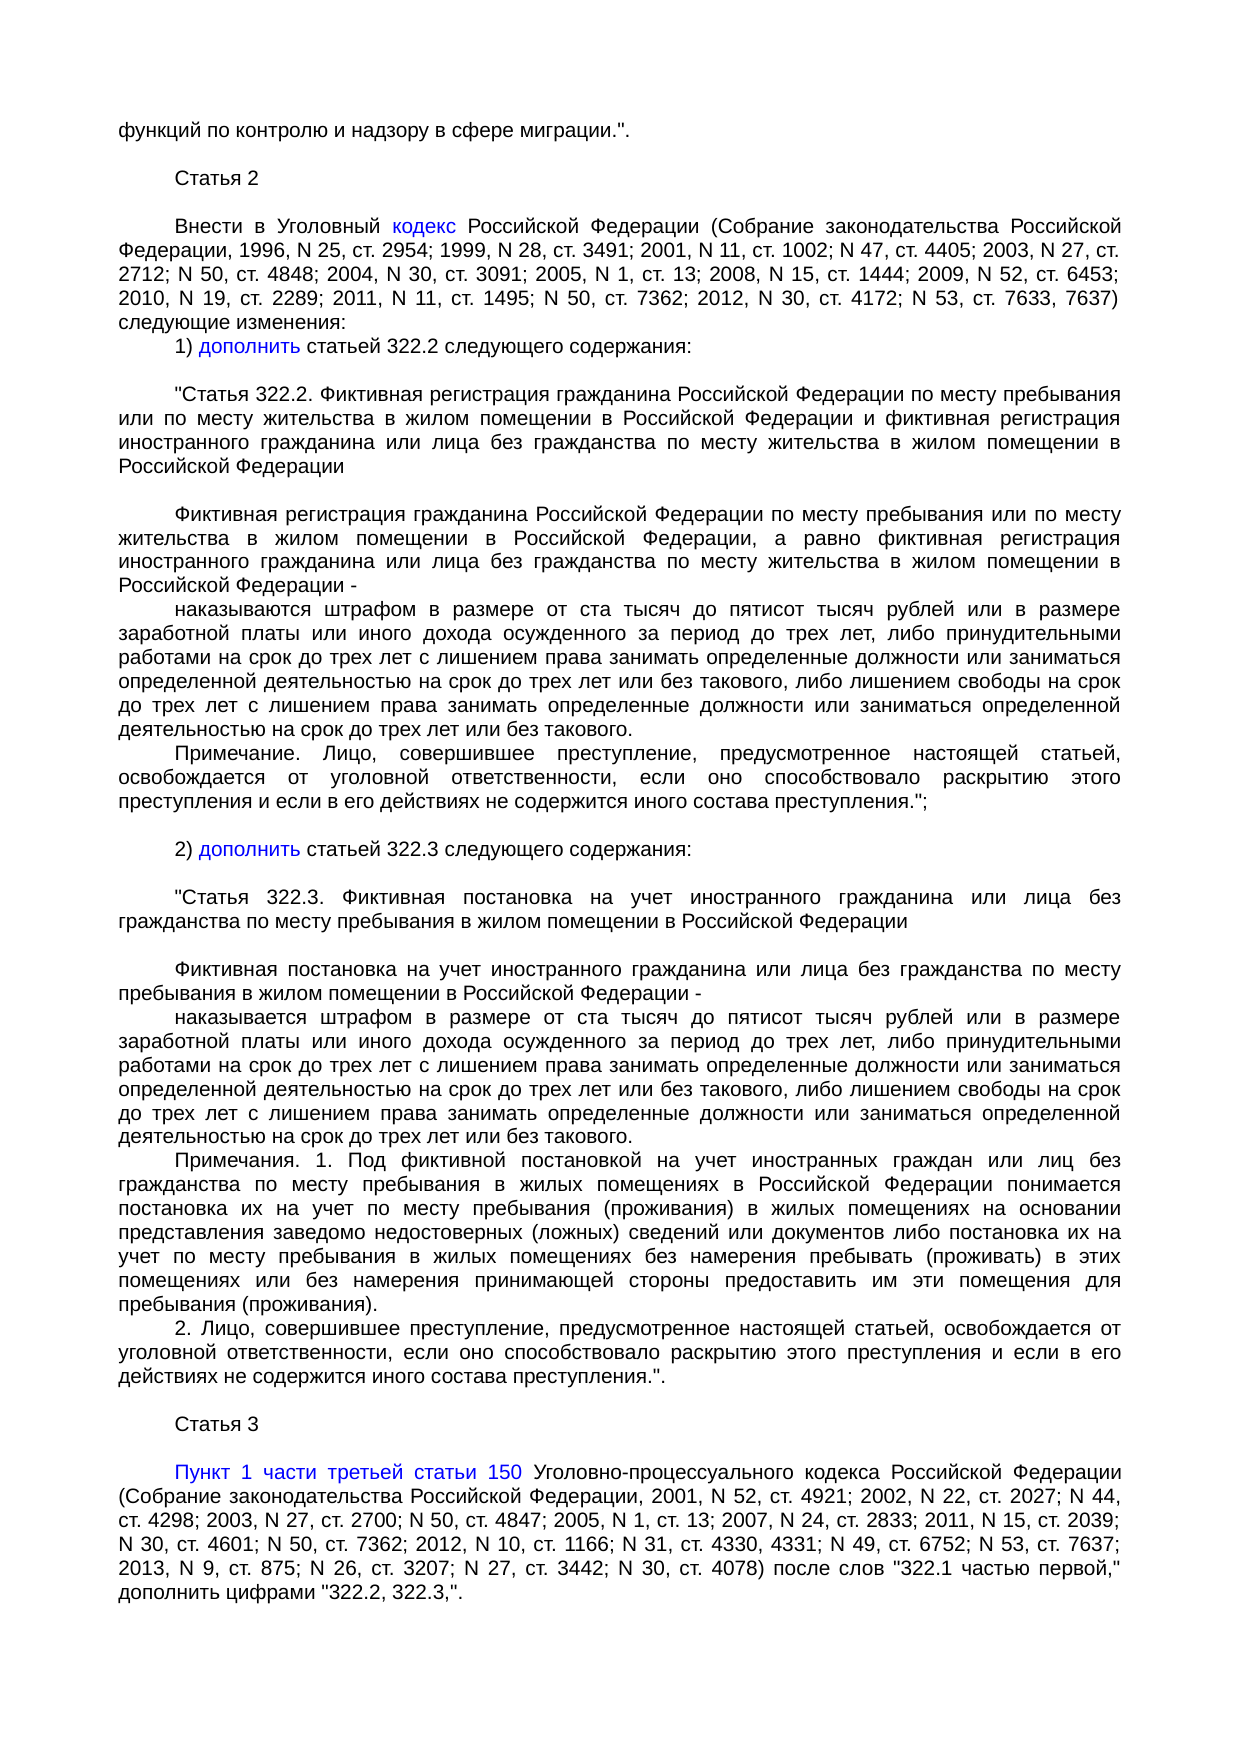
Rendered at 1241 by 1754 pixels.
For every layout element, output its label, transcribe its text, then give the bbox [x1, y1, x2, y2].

list 2. Лицо, совершившее преступление, предусмотренное настоящей статьей, освобождается от уголовной ответственности, если оно способствовало раскрытию этого преступления и если в его действиях не содержится иного состава преступления.". [118, 1316, 1122, 1388]
list Фиктивная регистрация гражданина Российской Федерации по месту пребывания или по месту жительства в жилом помещении в Российской Федерации, а равно фиктивная регистрация иностранного гражданина или лица без гражданства по месту жительства в жилом помещении в Российской Федерации - [118, 501, 1122, 597]
list 1) дополнить статьей 322.2 следующего содержания: [118, 334, 1122, 358]
list "Статья 322.3. Фиктивная постановка на учет иностранного гражданина или лица без гражданства по месту пребывания в жилом помещении в Российской Федерации [118, 885, 1122, 933]
list Фиктивная постановка на учет иностранного гражданина или лица без гражданства по месту пребывания в жилом помещении в Российской Федерации - [118, 957, 1122, 1004]
list Примечания. 1. Под фиктивной постановкой на учет иностранных граждан или лиц без гражданства по месту пребывания в жилых помещениях в Российской Федерации понимается постановка их на учет по месту пребывания (проживания) в жилых помещениях на основании представления заведомо недостоверных (ложных) сведений или документов либо постановка их на учет по месту пребывания в жилых помещениях без намерения пребывать (проживать) в этих помещениях или без намерения принимающей стороны предоставить им эти помещения для пребывания (проживания). [118, 1148, 1122, 1316]
list наказываются штрафом в размере от ста тысяч до пятисот тысяч рублей или в размере заработной платы или иного дохода осужденного за период до трех лет, либо принудительными работами на срок до трех лет с лишением права занимать определенные должности или заниматься определенной деятельностью на срок до трех лет или без такового, либо лишением свободы на срок до трех лет с лишением права занимать определенные должности или заниматься определенной деятельностью на срок до трех лет или без такового. [118, 597, 1122, 741]
list Внести в Уголовный кодекс Российской Федерации (Собрание законодательства Российской Федерации, 1996, N 25, ст. 2954; 1999, N 28, ст. 3491; 2001, N 11, ст. 1002; N 47, ст. 4405; 2003, N 27, ст. 2712; N 50, ст. 4848; 2004, N 30, ст. 3091; 2005, N 1, ст. 13; 2008, N 15, ст. 1444; 2009, N 52, ст. 6453; 2010, N 19, ст. 2289; 2011, N 11, ст. 1495; N 50, ст. 7362; 2012, N 30, ст. 4172; N 53, ст. 7633, 7637) следующие изменения: [118, 214, 1122, 334]
list Статья 2 [118, 166, 1122, 190]
list 2) дополнить статьей 322.3 следующего содержания: [118, 837, 1122, 861]
list наказывается штрафом в размере от ста тысяч до пятисот тысяч рублей или в размере заработной платы или иного дохода осужденного за период до трех лет, либо принудительными работами на срок до трех лет с лишением права занимать определенные должности или заниматься определенной деятельностью на срок до трех лет или без такового, либо лишением свободы на срок до трех лет с лишением права занимать определенные должности или заниматься определенной деятельностью на срок до трех лет или без такового. [118, 1004, 1122, 1148]
list функций по контролю и надзору в сфере миграции.". [118, 118, 1122, 142]
list Примечание. Лицо, совершившее преступление, предусмотренное настоящей статьей, освобождается от уголовной ответственности, если оно способствовало раскрытию этого преступления и если в его действиях не содержится иного состава преступления."; [118, 741, 1122, 813]
list "Статья 322.2. Фиктивная регистрация гражданина Российской Федерации по месту пребывания или по месту жительства в жилом помещении в Российской Федерации и фиктивная регистрация иностранного гражданина или лица без гражданства по месту жительства в жилом помещении в Российской Федерации [118, 382, 1122, 477]
list Пункт 1 части третьей статьи 150 Уголовно-процессуального кодекса Российской Федерации (Собрание законодательства Российской Федерации, 2001, N 52, ст. 4921; 2002, N 22, ст. 2027; N 44, ст. 4298; 2003, N 27, ст. 2700; N 50, ст. 4847; 2005, N 1, ст. 13; 2007, N 24, ст. 2833; 2011, N 15, ст. 2039; N 30, ст. 4601; N 50, ст. 7362; 2012, N 10, ст. 1166; N 31, ст. 4330, 4331; N 49, ст. 6752; N 53, ст. 7637; 2013, N 9, ст. 875; N 26, ст. 3207; N 27, ст. 3442; N 30, ст. 4078) после слов "322.1 частью первой," дополнить цифрами "322.2, 322.3,". [118, 1460, 1122, 1603]
list Статья 3 [118, 1412, 1122, 1436]
